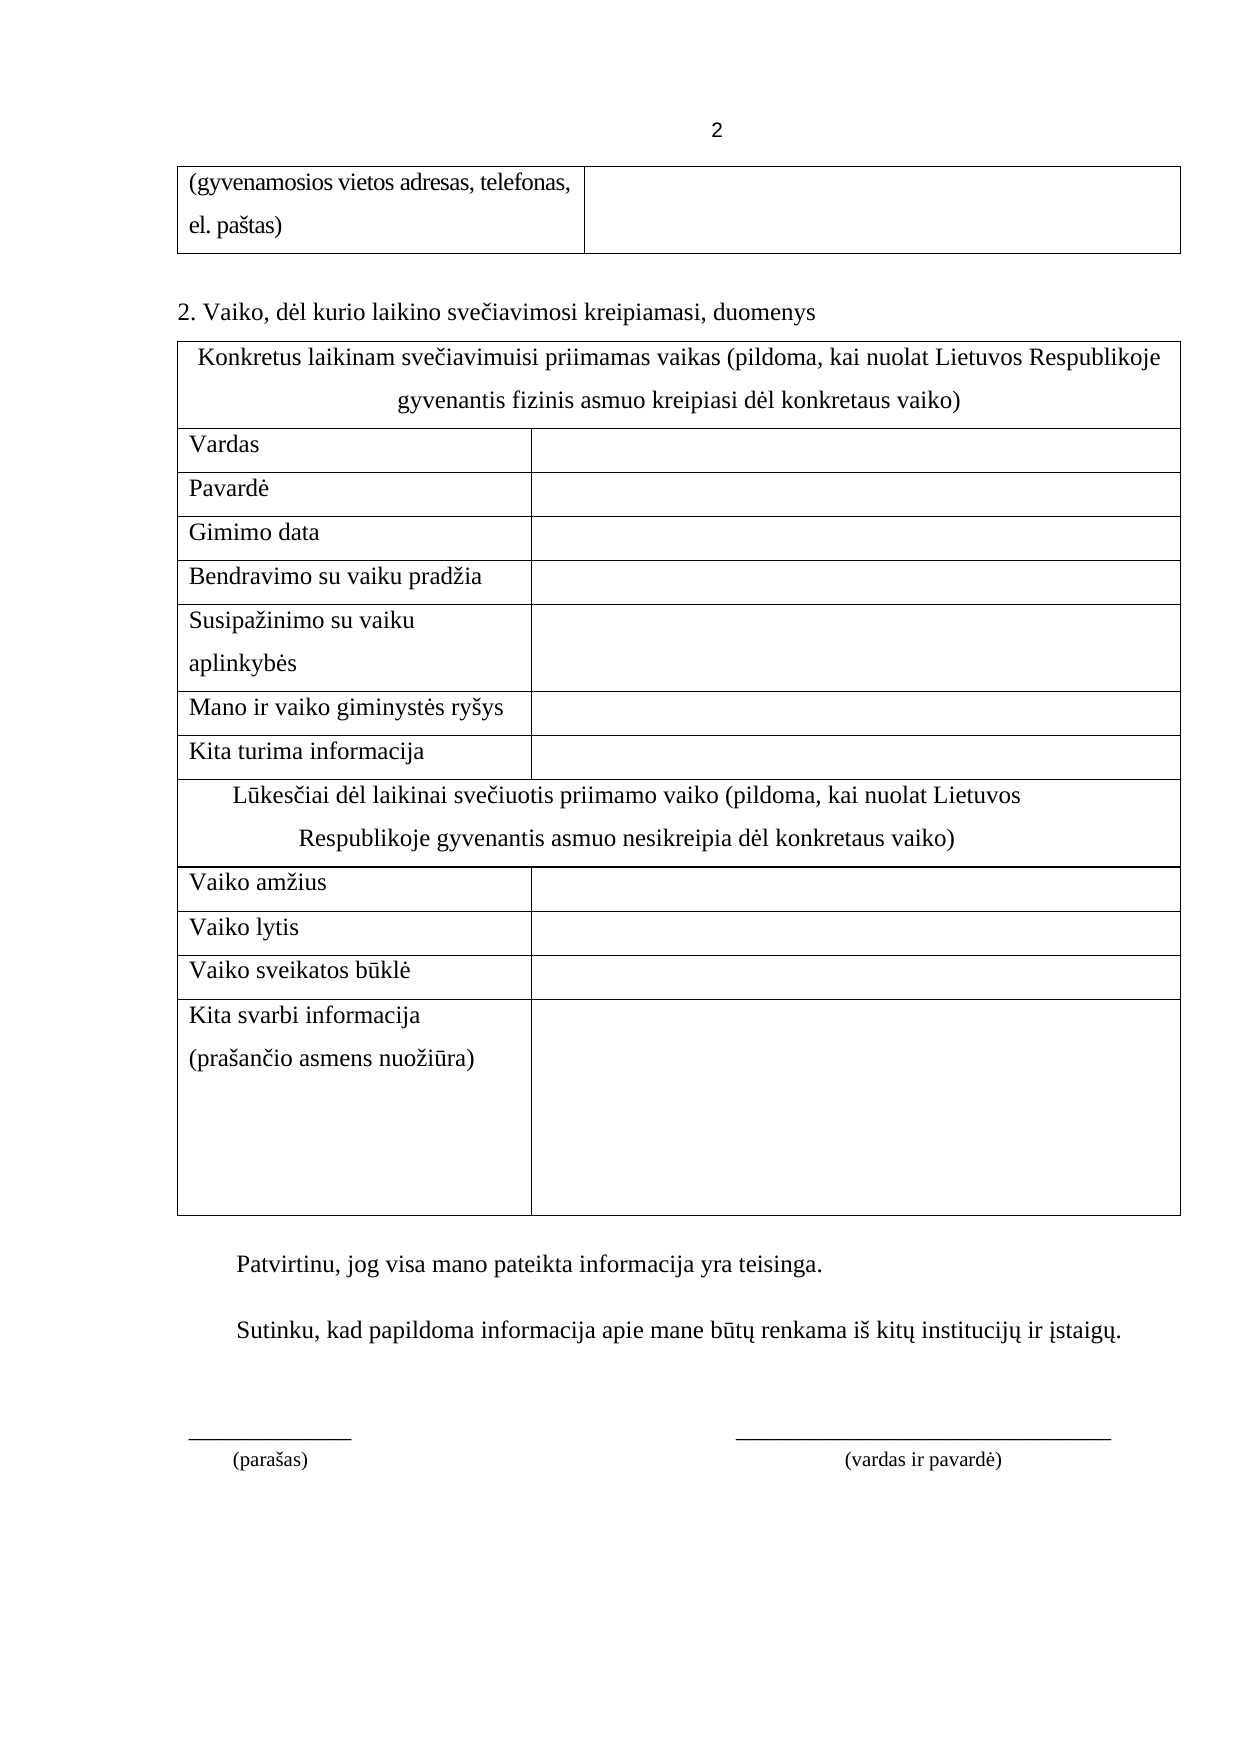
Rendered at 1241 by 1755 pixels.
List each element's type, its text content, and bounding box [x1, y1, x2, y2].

table_cell Pavardė [178, 473, 531, 516]
table_header [470, 1414, 724, 1505]
table_cell [532, 1000, 1180, 1215]
table_cell (gyvenamosios vietos adresas, telefonas, el. paštas) [178, 167, 584, 253]
table_cell [532, 956, 1180, 999]
table_cell [532, 736, 1180, 779]
table_cell Bendravimo su vaiku pradžia [178, 561, 531, 604]
table_cell Vaiko lytis [178, 912, 531, 954]
table_cell [532, 912, 1180, 954]
table_cell Lūkesčiai dėl laikinai svečiuotis priimamo vaiko (pildoma, kai nuolat Lietuvos Respublikoje gyvenantis asmuo nesikreipia dėl konkretaus vaiko) [178, 780, 1076, 866]
table_cell Vaiko amžius [178, 868, 531, 911]
table_cell [532, 605, 1180, 691]
text Patvirtinu, jog visa mano pateikta informacija yra teisinga. [177, 1249, 1181, 1278]
table_cell [532, 692, 1180, 735]
table_cell Mano ir vaiko giminystės ryšys [178, 692, 531, 735]
table_cell Vaiko sveikatos būklė [178, 956, 531, 999]
text Sutinku, kad papildoma informacija apie mane būtų renkama iš kitų institucijų ir įstaigų. [177, 1315, 1181, 1344]
table_cell [532, 429, 1180, 472]
table_cell [532, 561, 1180, 604]
table_cell [1076, 780, 1180, 866]
table_cell Susipažinimo su vaiku aplinkybės [178, 605, 531, 691]
table_cell [585, 167, 1180, 253]
table_cell Kita svarbi informacija (prašančio asmens nuožiūra) [178, 1000, 531, 1215]
table_header Konkretus laikinam svečiavimuisi priimamas vaikas (pildoma, kai nuolat Lietuvos Respublikoje gyvenantis fizinis asmuo kreipiasi dėl konkretaus vaiko) [178, 342, 1180, 428]
table_cell Gimimo data [178, 517, 531, 560]
table_cell Vardas [178, 429, 531, 472]
table_cell [532, 473, 1180, 516]
table_header ______________________________ (vardas ir pavardė) [725, 1414, 1122, 1505]
table_header _____________ (parašas) [177, 1414, 470, 1505]
table_cell Kita turima informacija [178, 736, 531, 779]
table_cell [532, 517, 1180, 560]
text 2. Vaiko, dėl kurio laikino svečiavimosi kreipiamasi, duomenys [177, 297, 1181, 326]
table_cell [532, 868, 1180, 911]
